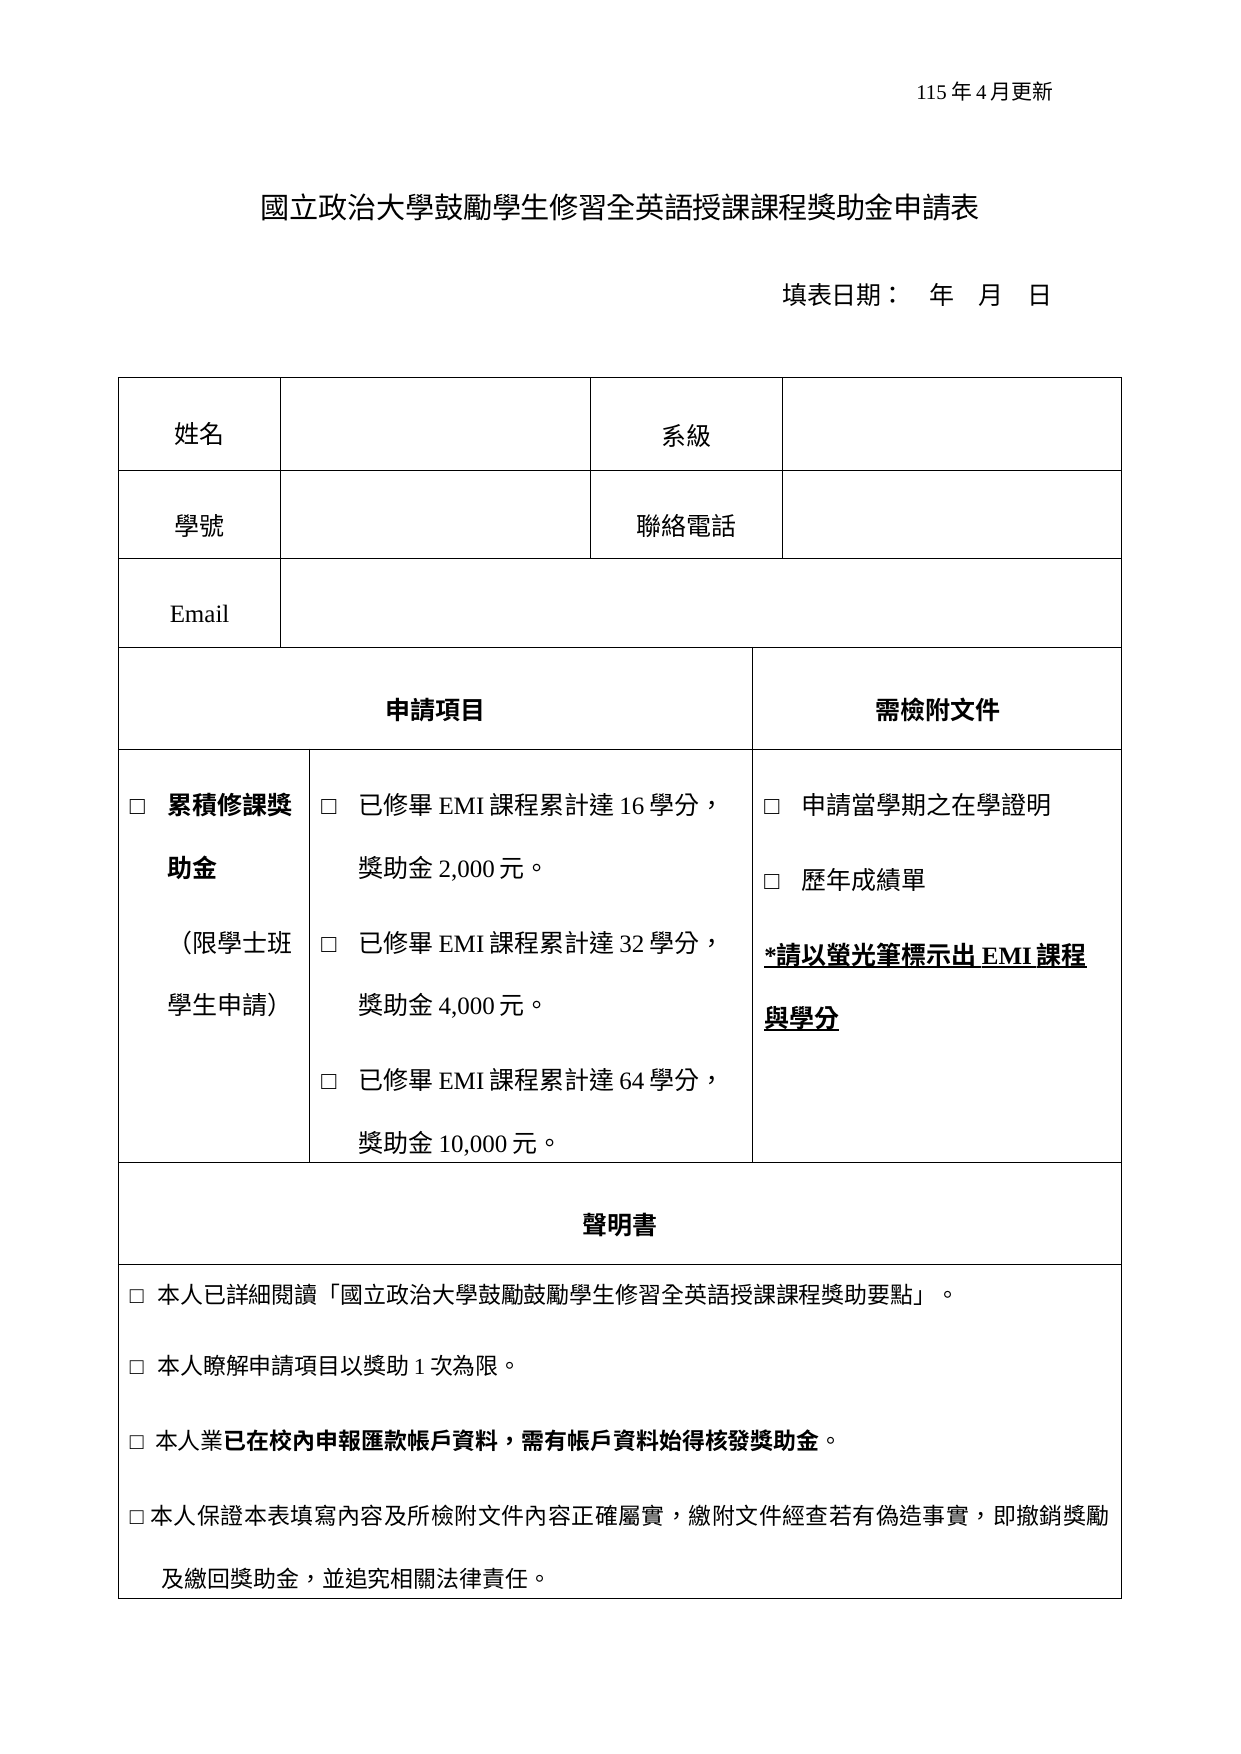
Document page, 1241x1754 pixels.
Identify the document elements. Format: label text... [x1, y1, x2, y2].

table_cell [783, 471, 1121, 558]
text 填表日期： 年 月 日 [187, 252, 1053, 314]
table_cell 累積修課獎助金 （限學士班學生申請） [119, 750, 309, 1162]
table_cell 已修畢EMI課程累計達16學分，獎助金2,000元。 已修畢EMI課程累計達32學分，獎助金4,000元。 已修畢EMI課程累計達64學分，獎助金10,000元。 [310, 750, 752, 1162]
table_cell □ 本人已詳細閱讀「國立政治大學鼓勵鼓勵學生修習全英語授課課程獎助要點」。 □ 本人瞭解申請項目以獎助1次為限。 □ 本人業已在校內申報匯款帳戶資料，需有帳戶資料始得核發獎助金。 □ 本人保證本表填寫內容及所檢附文件內容正確屬實，繳附文件經查若有偽造事實，即撤銷獎勵及繳回獎助金，並追究相關法律責任。 [119, 1265, 1121, 1598]
text 國立政治大學鼓勵學生修習全英語授課課程獎助金申請表 [187, 164, 1053, 227]
table_cell 需檢附文件 [753, 648, 1121, 748]
table_header 系級 [591, 378, 782, 470]
table_header [783, 378, 1121, 470]
table_cell [281, 559, 1121, 647]
table_cell Email [119, 559, 280, 647]
table_cell 申請當學期之在學證明 歷年成績單 *請以螢光筆標示出EMI課程與學分 [753, 750, 1121, 1162]
table_cell 申請項目 [119, 648, 752, 748]
table_cell 聲明書 [119, 1163, 1121, 1264]
table_header 姓名 [119, 378, 280, 470]
table_cell 聯絡電話 [591, 471, 782, 558]
table_cell 學號 [119, 471, 280, 558]
table_cell [281, 471, 590, 558]
table_header [281, 378, 590, 470]
